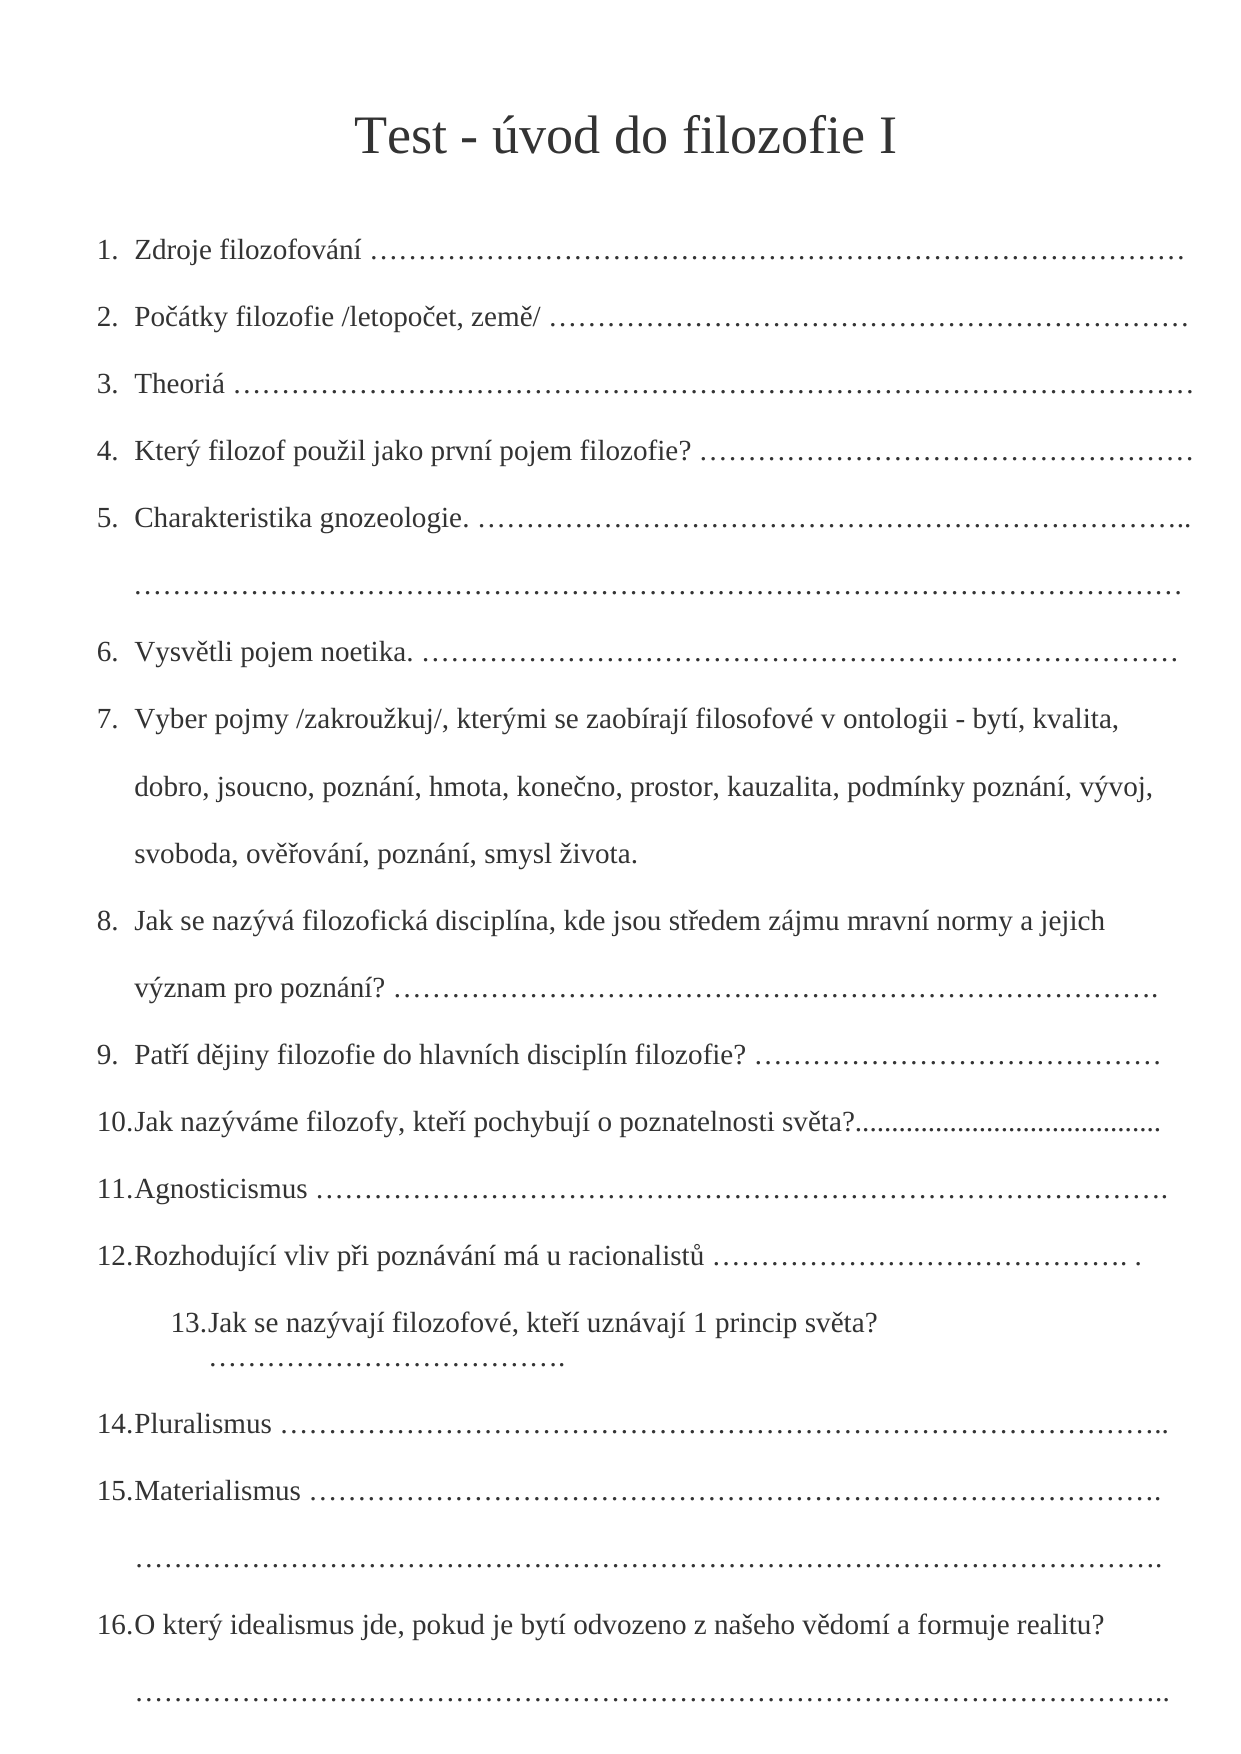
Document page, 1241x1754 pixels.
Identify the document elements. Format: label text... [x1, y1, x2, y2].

list O který idealismus jde, pokud je bytí odvozeno z našeho vědomí a formuje realitu? [97, 1607, 1196, 1641]
list Jak se nazývají filozofové, kteří uznávají 1 princip světa? ………………………………. [170, 1305, 1196, 1372]
list Pluralismus ……………………………………………………………………………….. [97, 1406, 1196, 1439]
list Vyber pojmy /zakroužkuj/, kterými se zaobírají filosofové v ontologii - bytí, kvalita, [97, 702, 1196, 735]
list Theoriá ……………………………………………………………………………………… [97, 366, 1196, 400]
text ……………………………………………………………………………………………… [59, 567, 1196, 601]
list Materialismus ……………………………………………………………………………. [97, 1473, 1196, 1507]
list Rozhodující vliv při poznávání má u racionalistů ……………………………………. . [97, 1238, 1196, 1272]
list Počátky filozofie /letopočet, země/ ………………………………………………………… [97, 299, 1196, 333]
list Agnosticismus ……………………………………………………………………………. [97, 1171, 1196, 1205]
text svoboda, ověřování, poznání, smysl života. [134, 836, 1196, 869]
list Patří dějiny filozofie do hlavních disciplín filozofie? …………………………………… [97, 1037, 1196, 1071]
list Charakteristika gnozeologie. ……………………………………………………………….. [97, 500, 1196, 534]
text význam pro poznání? ……………………………………………………………………. [134, 970, 1196, 1003]
list Zdroje filozofování ………………………………………………………………………… [97, 232, 1196, 266]
text Test - úvod do filozofie I [280, 103, 1196, 165]
text …………………………………………………………………………………………….. [134, 1674, 1196, 1708]
text ……………………………………………………………………………………………. [134, 1540, 1196, 1574]
list Jak se nazývá filozofická disciplína, kde jsou středem zájmu mravní normy a jejich [97, 903, 1196, 936]
list Vysvětli pojem noetika. …………………………………………………………………… [97, 634, 1196, 668]
list Jak nazýváme filozofy, kteří pochybují o poznatelnosti světa?.......................................... [97, 1104, 1196, 1138]
text dobro, jsoucno, poznání, hmota, konečno, prostor, kauzalita, podmínky poznání, vývoj, [134, 769, 1196, 802]
list Který filozof použil jako první pojem filozofie? …………………………………………… [97, 433, 1196, 467]
